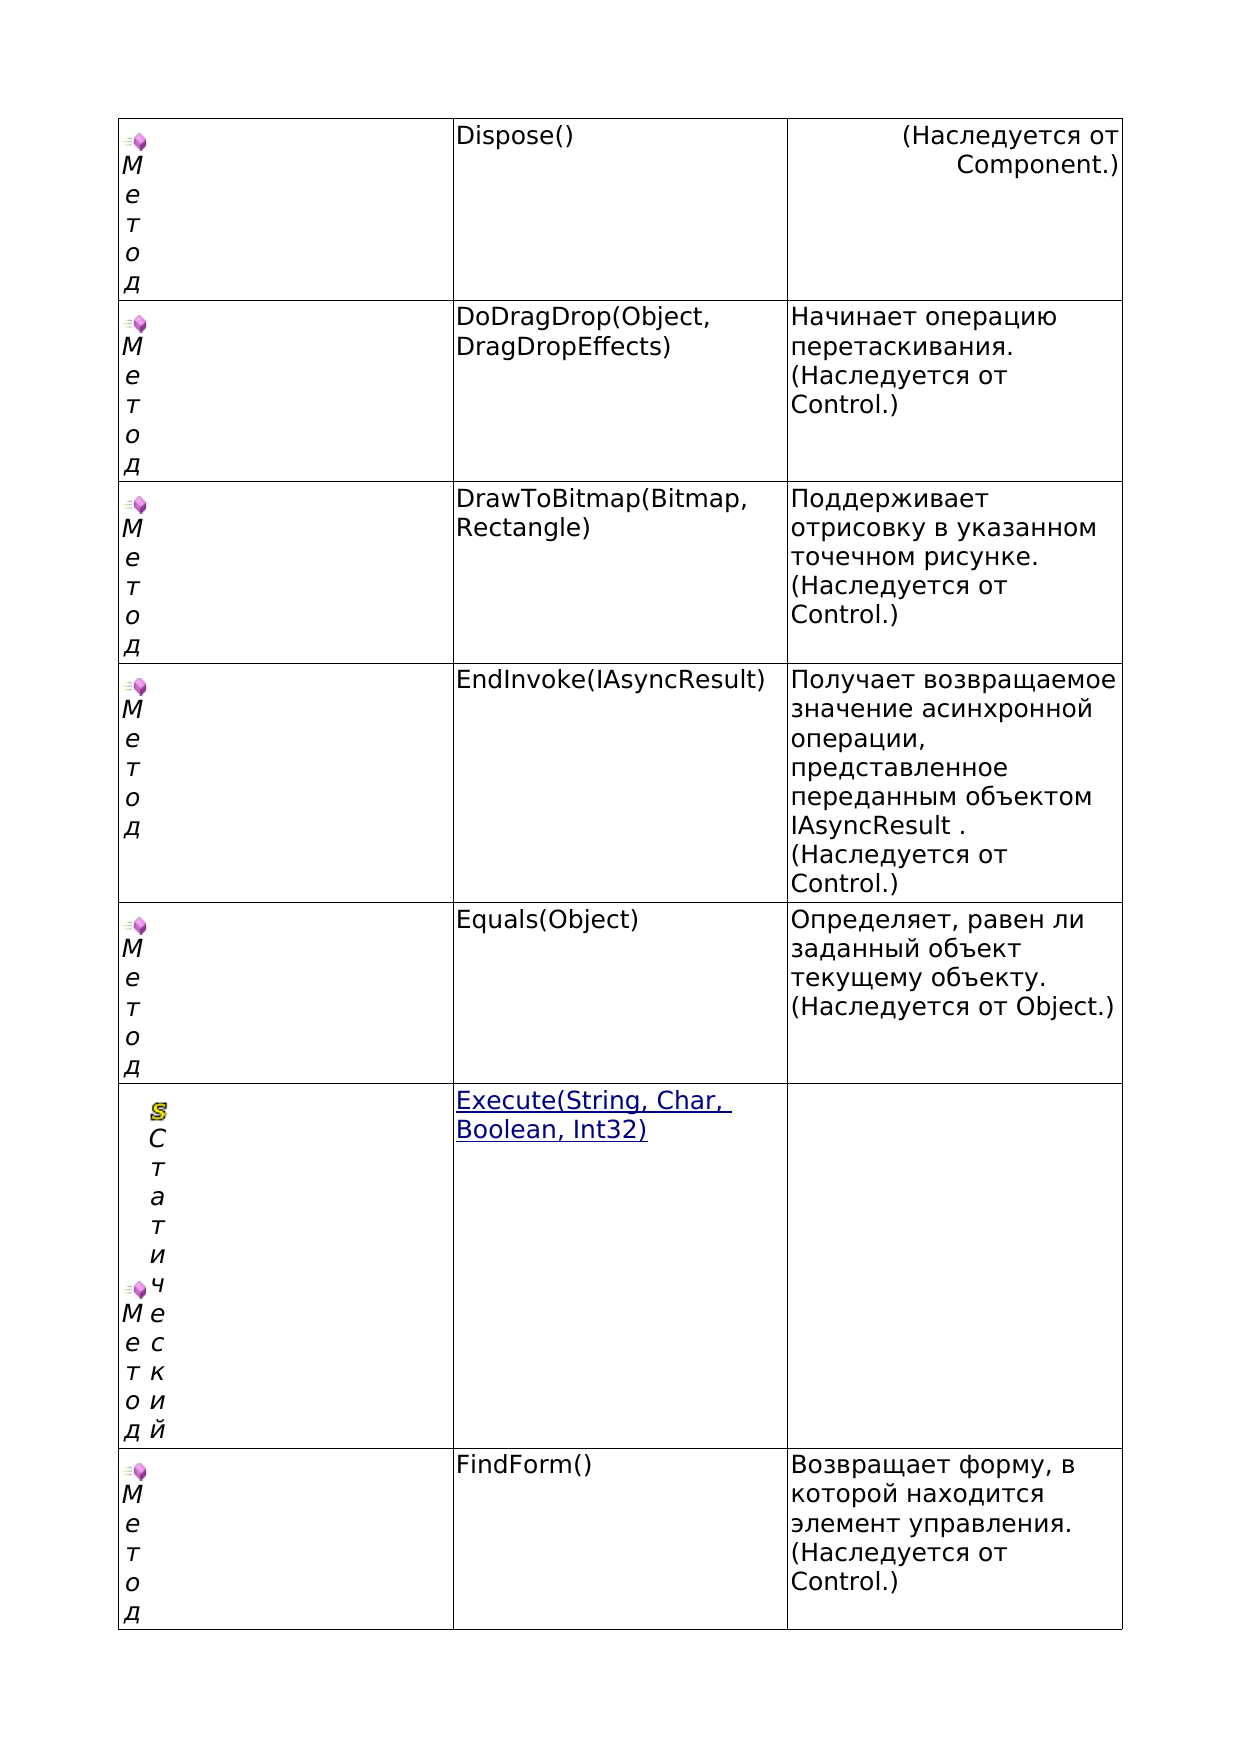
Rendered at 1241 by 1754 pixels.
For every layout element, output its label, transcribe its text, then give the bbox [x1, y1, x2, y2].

table_cell DrawToBitmap(Bitmap, Rectangle) [454, 482, 787, 662]
picture [121, 917, 147, 935]
table_cell Определяет, равен ли заданный объект текущему объекту. (Наследуется от Object.) [788, 903, 1122, 1083]
table_cell [119, 1084, 453, 1447]
picture [121, 315, 147, 333]
picture [121, 1281, 146, 1299]
table_cell [119, 1449, 453, 1629]
table_cell Dispose() [454, 119, 787, 299]
table_cell DoDragDrop(Object, DragDropEffects) [454, 301, 787, 481]
table_cell FindForm() [454, 1449, 787, 1629]
picture [121, 678, 147, 696]
table_cell [119, 482, 453, 662]
table_cell Получает возвращаемое значение асинхронной операции, представленное переданным объектом IAsyncResult . (Наследуется от Control.) [788, 664, 1122, 902]
table_cell Поддерживает отрисовку в указанном точечном рисунке. (Наследуется от Control.) [788, 482, 1122, 662]
table_cell [119, 301, 453, 481]
picture [121, 1463, 147, 1481]
table_cell Execute(String, Char, Boolean, Int32) [454, 1084, 787, 1447]
picture [121, 133, 147, 151]
table_cell Начинает операцию перетаскивания. (Наследуется от Control.) [788, 301, 1122, 481]
table_cell [119, 903, 453, 1083]
table_cell EndInvoke(IAsyncResult) [454, 664, 787, 902]
table_cell (Наследуется от Component.) [788, 119, 1122, 299]
table_cell [119, 119, 453, 299]
table_cell Возвращает форму, в которой находится элемент управления. (Наследуется от Control.) [788, 1449, 1122, 1629]
table_cell [119, 664, 453, 902]
picture [121, 496, 147, 514]
table_cell Equals(Object) [454, 903, 787, 1083]
picture [146, 1098, 172, 1124]
table_cell [788, 1084, 1122, 1447]
